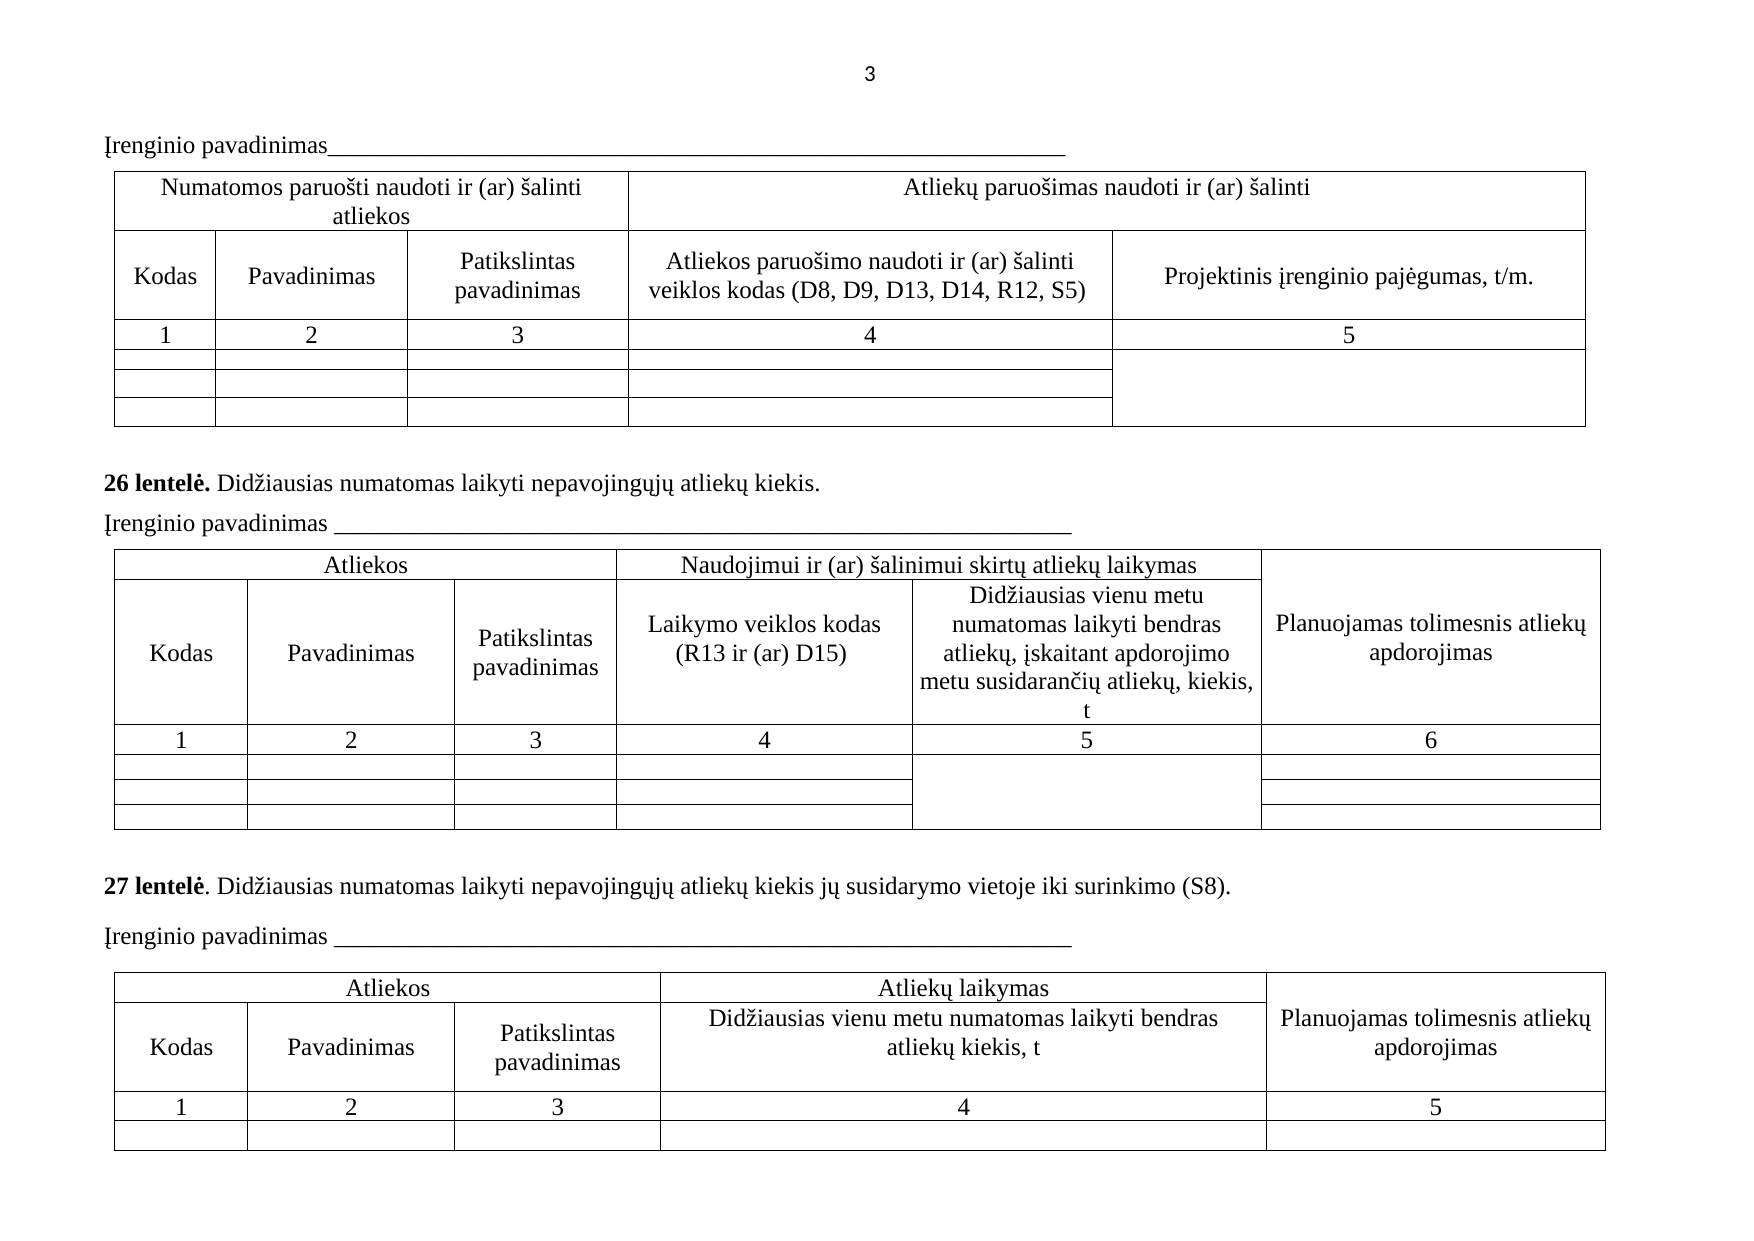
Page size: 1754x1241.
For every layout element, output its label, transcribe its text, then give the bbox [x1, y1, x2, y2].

table_cell [408, 370, 628, 397]
table_cell [216, 398, 407, 426]
table_cell 2 [248, 1092, 454, 1120]
table_cell [455, 755, 616, 779]
table_cell [455, 1121, 660, 1150]
table_cell 1 [115, 320, 215, 349]
table_cell [115, 805, 247, 829]
table_cell 3 [408, 320, 628, 349]
table_cell [1262, 755, 1600, 779]
text Įrenginio pavadinimas  [103, 508, 1636, 537]
text Įrenginio pavadinimas [103, 130, 1636, 159]
table_header Numatomos paruošti naudoti ir (ar) šalinti atliekos [115, 172, 628, 230]
table_header Atliekos [115, 973, 660, 1002]
table_cell 6 [1262, 725, 1600, 753]
table_cell [115, 755, 247, 779]
text 26 lentelė. Didžiausias numatomas laikyti nepavojingųjų atliekų kiekis. [103, 468, 1636, 497]
table_cell 3 [455, 725, 616, 753]
table_cell [617, 780, 912, 804]
table_cell [248, 780, 454, 804]
table_cell Didžiausias vienu metu numatomas laikyti bendras atliekų, įskaitant apdorojimo metu susidarančių atliekų, kiekis, t [913, 580, 1261, 724]
table_cell [913, 755, 1261, 829]
table_cell Patikslintas pavadinimas [408, 231, 628, 319]
table_cell Pavadinimas [216, 231, 407, 319]
table_cell Pavadinimas [248, 580, 454, 724]
table_header Planuojamas tolimesnis atliekų apdorojimas [1262, 550, 1600, 724]
table_cell [455, 805, 616, 829]
table_cell Laikymo veiklos kodas (R13 ir (ar) D15) [617, 580, 912, 724]
table_cell [248, 805, 454, 829]
table_cell [1113, 350, 1585, 426]
table_cell 2 [216, 320, 407, 349]
table_cell [115, 1121, 247, 1150]
table_cell Kodas [115, 580, 247, 724]
table_header Atliekos [115, 550, 616, 579]
table_cell Patikslintas pavadinimas [455, 580, 616, 724]
table_cell [661, 1121, 1266, 1150]
table_cell Kodas [115, 1003, 247, 1091]
table_cell [1262, 805, 1600, 829]
table_cell [629, 398, 1112, 426]
table_cell [617, 805, 912, 829]
table_cell 5 [1113, 320, 1585, 349]
table_cell 4 [629, 320, 1112, 349]
table_cell [408, 398, 628, 426]
table_cell [248, 1121, 454, 1150]
text Įrenginio pavadinimas  [103, 921, 1636, 950]
table_cell [115, 780, 247, 804]
table_cell 2 [248, 725, 454, 753]
table_cell Patikslintas pavadinimas [455, 1003, 660, 1091]
table_cell [455, 780, 616, 804]
table_cell 5 [1267, 1092, 1605, 1120]
table_cell [115, 370, 215, 397]
table_cell [629, 370, 1112, 397]
table_cell Atliekos paruošimo naudoti ir (ar) šalinti veiklos kodas (D8, D9, D13, D14, R12, S5) [629, 231, 1112, 319]
table_header Naudojimui ir (ar) šalinimui skirtų atliekų laikymas [617, 550, 1261, 579]
table_cell 1 [115, 1092, 247, 1120]
table_cell [248, 755, 454, 779]
table_cell [216, 370, 407, 397]
table_cell [408, 350, 628, 369]
table_cell 5 [913, 725, 1261, 753]
table_cell [1262, 780, 1600, 804]
table_cell [617, 755, 912, 779]
table_cell [216, 350, 407, 369]
table_cell [629, 350, 1112, 369]
text 27 lentelė. Didžiausias numatomas laikyti nepavojingųjų atliekų kiekis jų susidarymo vietoje iki surinkimo (S8). [103, 871, 1636, 900]
table_cell 4 [661, 1092, 1266, 1120]
table_cell 1 [115, 725, 247, 753]
table_cell Kodas [115, 231, 215, 319]
table_cell 3 [455, 1092, 660, 1120]
table_cell Didžiausias vienu metu numatomas laikyti bendras atliekų kiekis, t [661, 1003, 1266, 1091]
table_header Planuojamas tolimesnis atliekų apdorojimas [1267, 973, 1605, 1091]
table_cell 4 [617, 725, 912, 753]
table_header Atliekų paruošimas naudoti ir (ar) šalinti [629, 172, 1585, 230]
table_header Atliekų laikymas [661, 973, 1266, 1002]
table_cell Pavadinimas [248, 1003, 454, 1091]
table_cell [1267, 1121, 1605, 1150]
table_cell [115, 398, 215, 426]
table_cell [115, 350, 215, 369]
table_cell Projektinis įrenginio pajėgumas, t/m. [1113, 231, 1585, 319]
